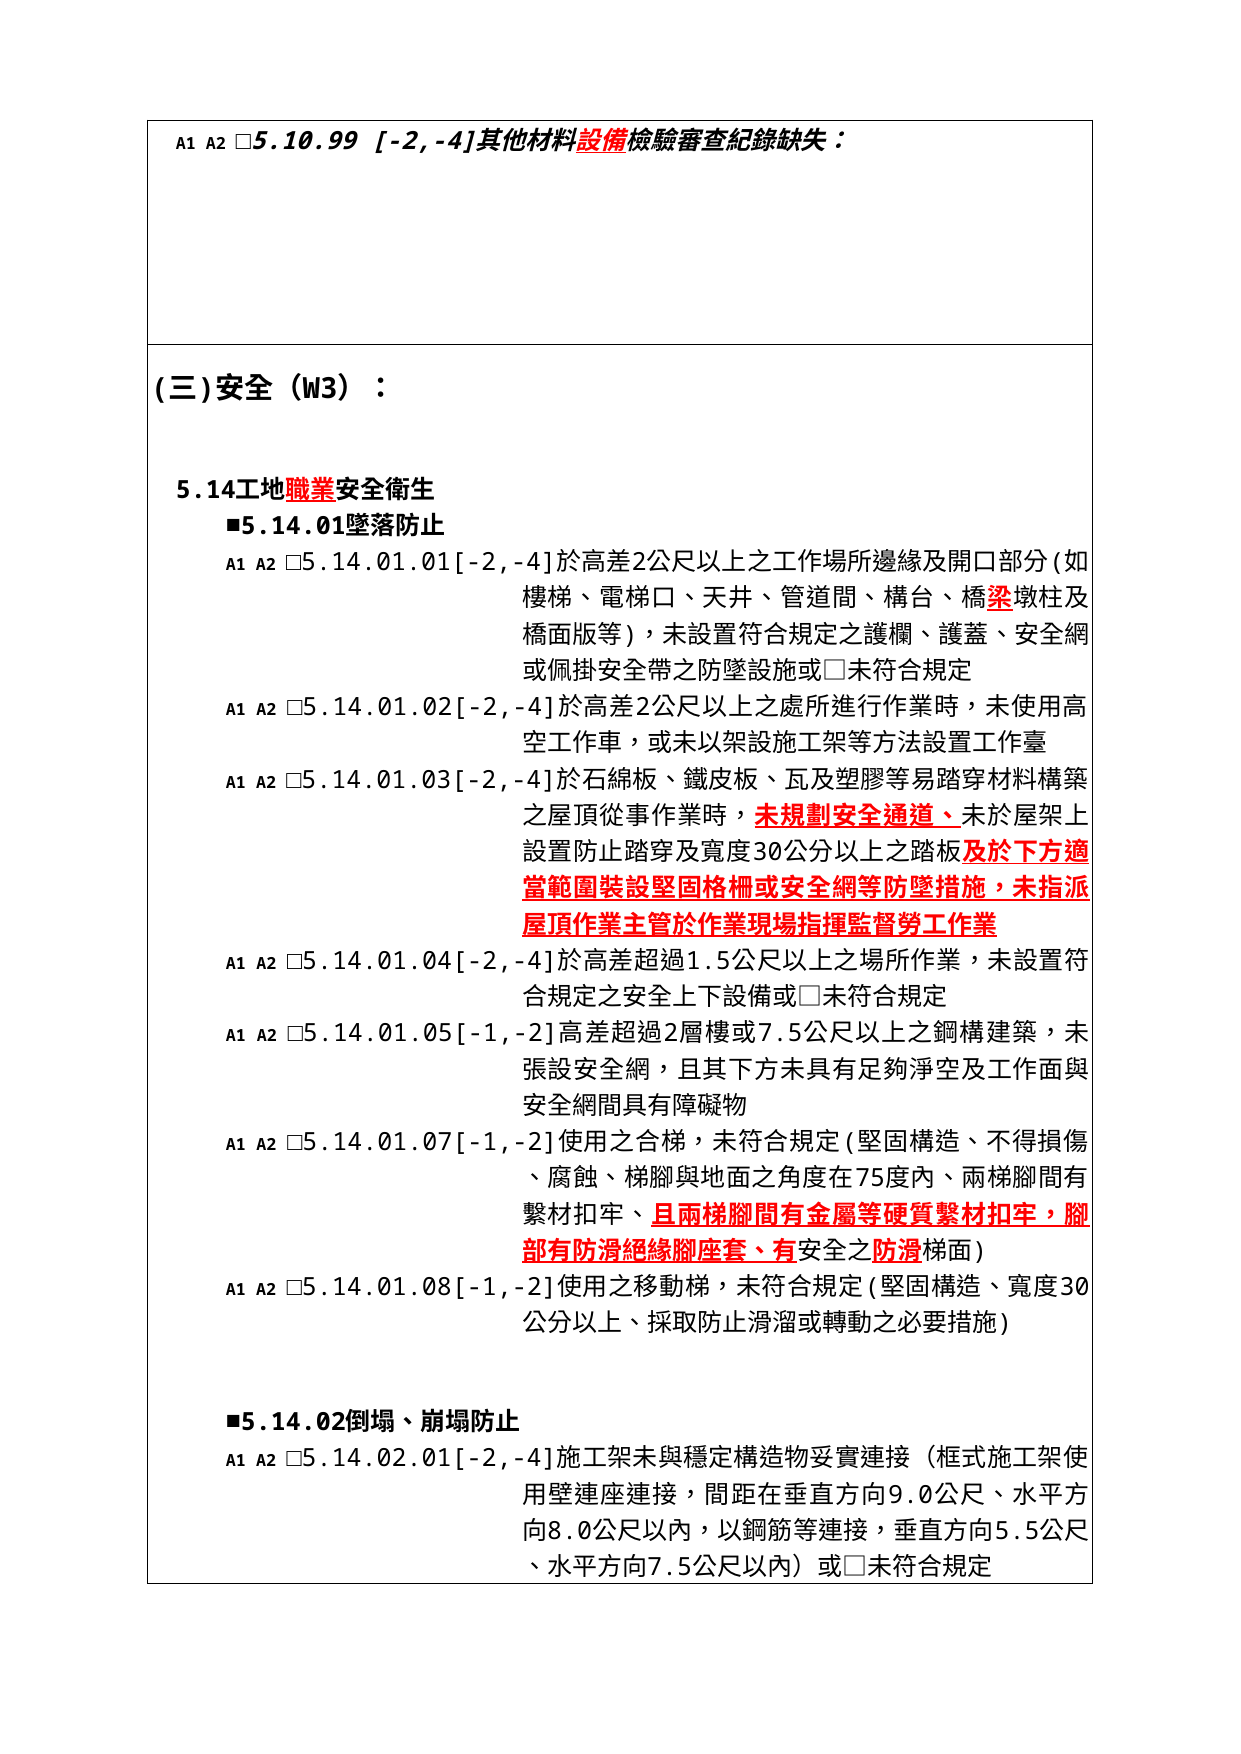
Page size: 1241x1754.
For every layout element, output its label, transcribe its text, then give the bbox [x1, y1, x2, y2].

table_cell A1 A2 □5.10.99 [-2,-4]其他材料設備檢驗審查紀錄缺失： [148, 121, 1092, 344]
table_cell (三)安全（W3）： 5.14工地職業安全衛生 ■5.14.01墜落防止 A1 A2 □5.14.01.01[-2,-4]於高差2公尺以上之工作場所邊緣及開口部分(如樓梯、電梯口、天井、管道間、構台、橋梁墩柱及橋面版等)，未設置符合規定之護欄、護蓋、安全網或佩掛安全帶之防墜設施或□未符合規定 A1 A2 □5.14.01.02[-2,-4]於高差2公尺以上之處所進行作業時，未使用高空工作車，或未以架設施工架等方法設置工作臺 A1 A2 □5.14.01.03[-2,-4]於石綿板、鐵皮板、瓦及塑膠等易踏穿材料構築之屋頂從事作業時，未規劃安全通道、未於屋架上設置防止踏穿及寬度30公分以上之踏板及於下方適當範圍裝設堅固格柵或安全網等防墜措施，未指派屋頂作業主管於作業現場指揮監督勞工作業 A1 A2 □5.14.01.04[-2,-4]於高差超過1.5公尺以上之場所作業，未設置符合規定之安全上下設備或□未符合規定 A1 A2 □5.14.01.05[-1,-2]高差超過2層樓或7.5公尺以上之鋼構建築，未張設安全網，且其下方未具有足夠淨空及工作面與安全網間具有障礙物 A1 A2 □5.14.01.07[-1,-2]使用之合梯，未符合規定(堅固構造、不得損傷、腐蝕、梯腳與地面之角度在75度內、兩梯腳間有繫材扣牢、且兩梯腳間有金屬等硬質繫材扣牢，腳部有防滑絕緣腳座套、有安全之防滑梯面) A1 A2 □5.14.01.08[-1,-2]使用之移動梯，未符合規定(堅固構造、寬度30公分以上、採取防止滑溜或轉動之必要措施) ■5.14.02倒塌、崩塌防止 A1 A2 □5.14.02.01[-2,-4]施工架未與穩定構造物妥實連接（框式施工架使用壁連座連接，間距在垂直方向9.0公尺、水平方向8.0公尺以內，以鋼筋等連接，垂直方向5.5公尺、水平方向7.5公尺以內）或□未符合規定 [148, 345, 1092, 1583]
